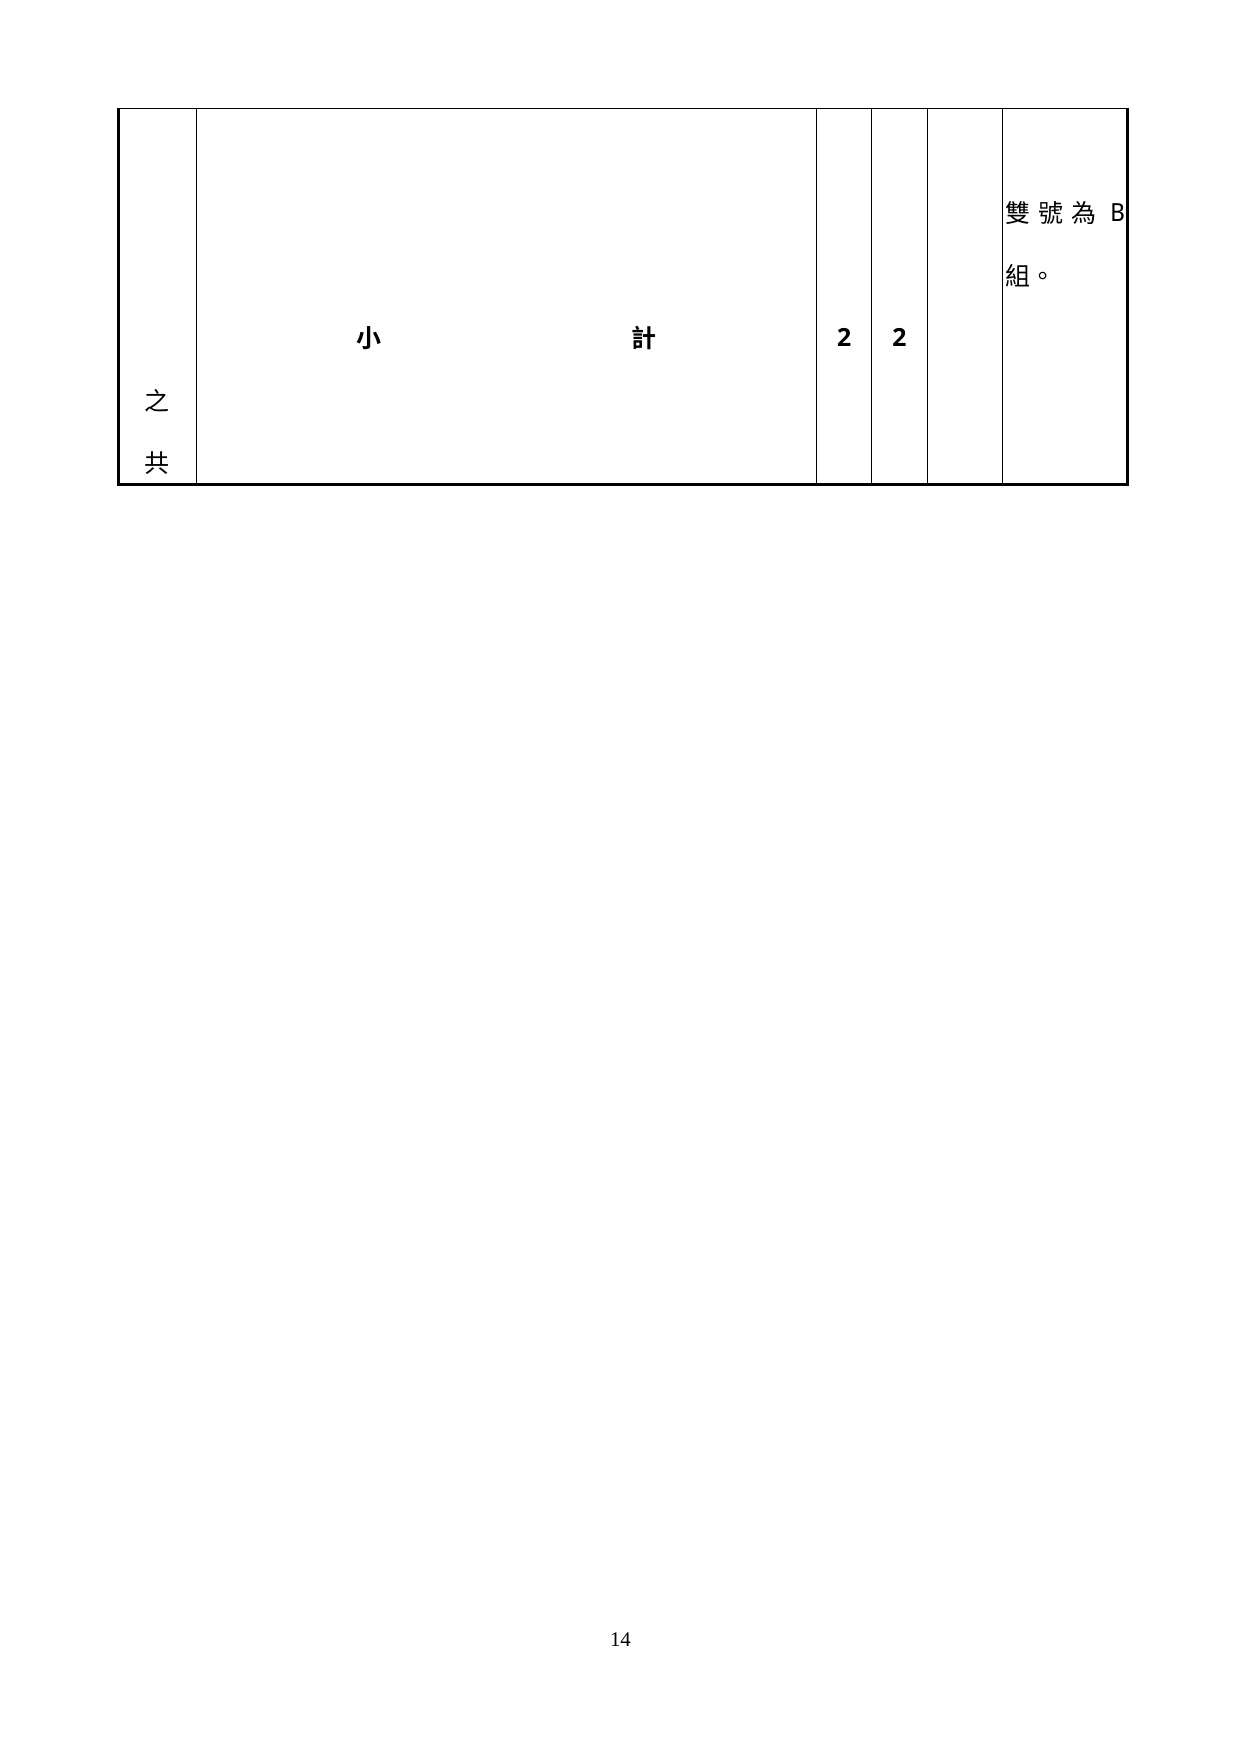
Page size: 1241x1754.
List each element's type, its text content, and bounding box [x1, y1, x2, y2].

table_cell 專業選修之共同選修 [120, 109, 196, 483]
table_cell 2 [817, 109, 871, 483]
table_cell 2 [872, 109, 927, 483]
table_cell 雙號為B組。 [1003, 109, 1126, 483]
table_cell [928, 109, 1002, 483]
table_cell 小計 [197, 109, 816, 483]
